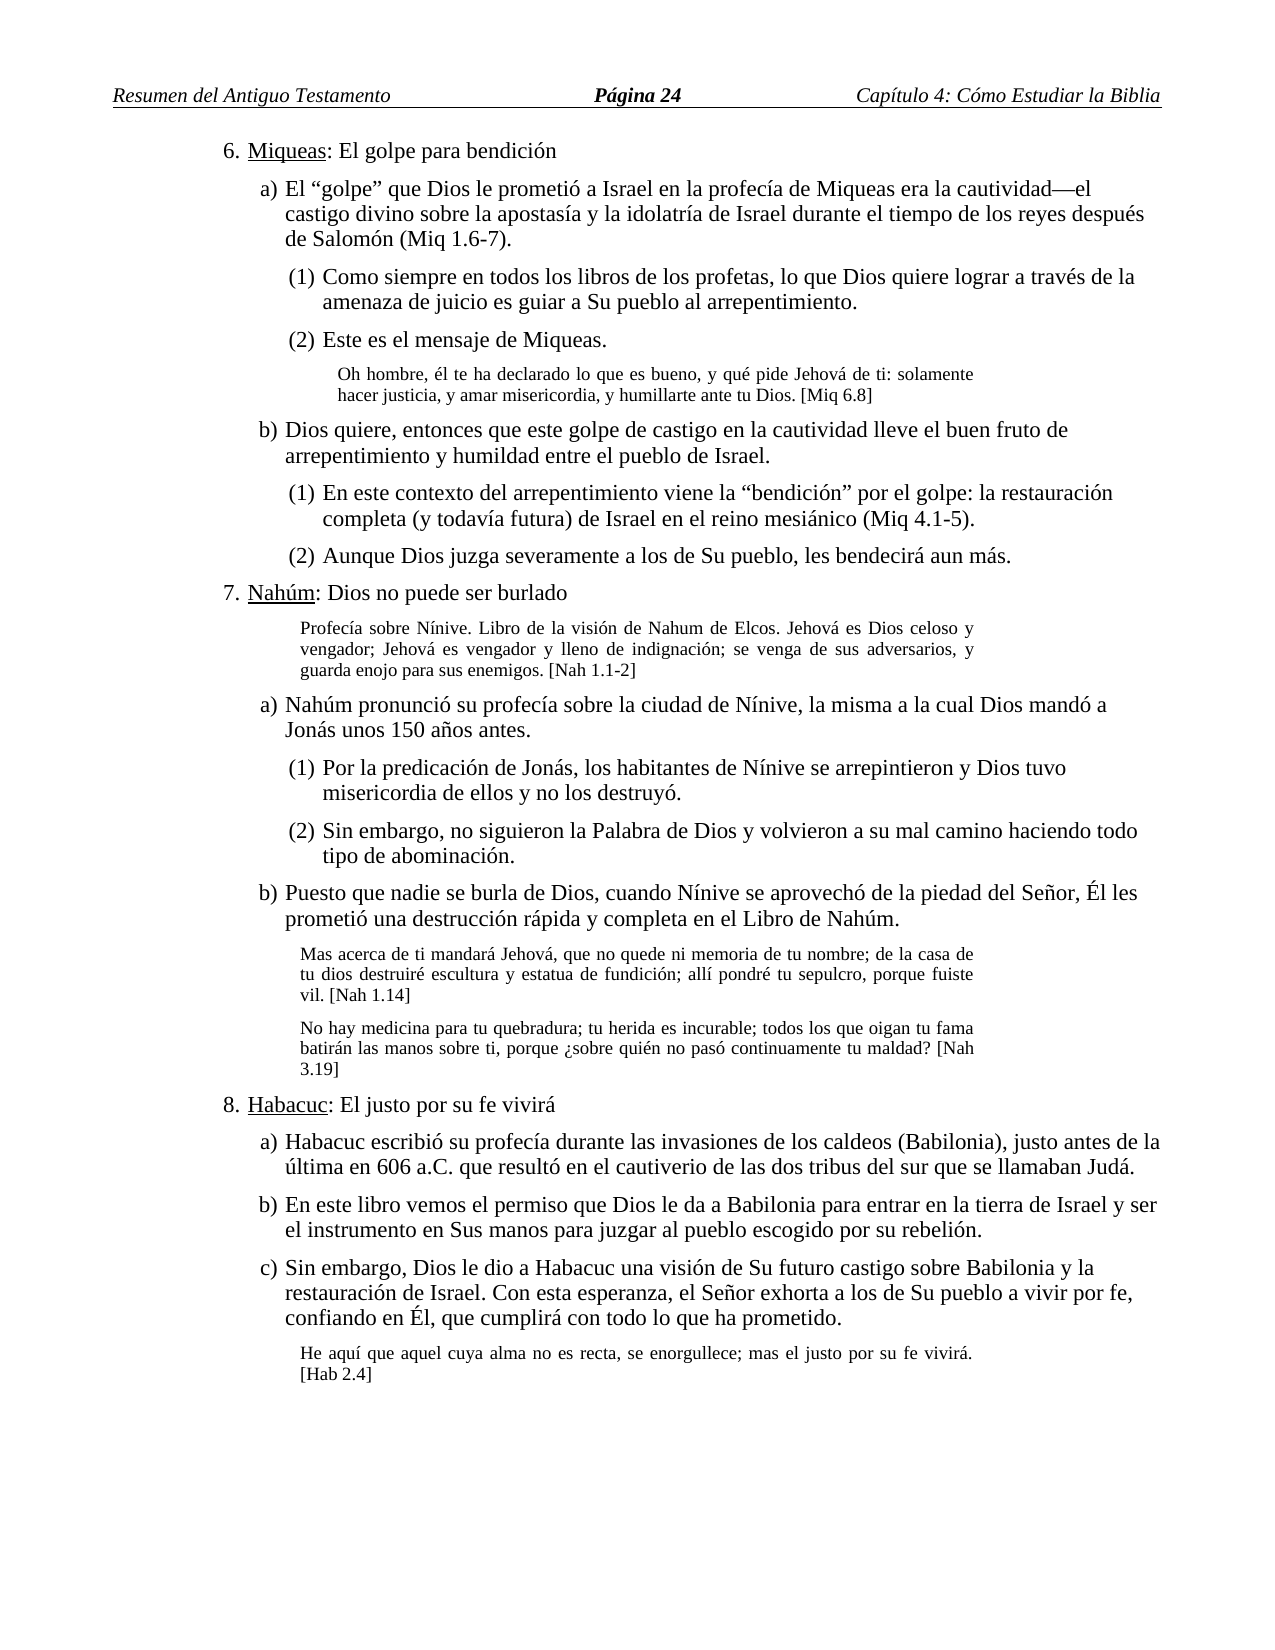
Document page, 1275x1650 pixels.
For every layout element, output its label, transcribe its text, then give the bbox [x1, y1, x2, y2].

text He aquí que aquel cuya alma no es recta, se enorgullece; mas el justo por su fe vivirá. [Hab 2.4] [300, 1343, 975, 1384]
list Sin embargo, Dios le dio a Habacuc una visión de Su futuro castigo sobre Babilonia y la restauración de Israel. Con esta esperanza, el Señor exhorta a los de Su pueblo a vivir por fe, confiando en Él, que cumplirá con todo lo que ha prometido. [225, 1254, 1162, 1331]
list Sin embargo, no siguieron la Palabra de Dios y volvieron a su mal camino haciendo todo tipo de abominación. [262, 818, 1162, 868]
list Como siempre en todos los libros de los profetas, lo que Dios quiere lograr a través de la amenaza de juicio es guiar a Su pueblo al arrepentimiento. [262, 264, 1162, 314]
list Habacuc escribió su profecía durante las invasiones de los caldeos (Babilonia), justo antes de la última en 606 a.C. que resultó en el cautiverio de las dos tribus del sur que se llamaban Judá. [225, 1129, 1162, 1180]
text Mas acerca de ti mandará Jehová, que no quede ni memoria de tu nombre; de la casa de tu dios destruiré escultura y estatua de fundición; allí pondré tu sepulcro, porque fuiste vil. [Nah 1.14] [300, 943, 975, 1005]
list El “golpe” que Dios le prometió a Israel en la profecía de Miqueas era la cautividad—el castigo divino sobre la apostasía y la idolatría de Israel durante el tiempo de los reyes después de Salomón (Miq 1.6-7). [225, 176, 1162, 252]
list En este libro vemos el permiso que Dios le da a Babilonia para entrar en la tierra de Israel y ser el instrumento en Sus manos para juzgar al pueblo escogido por su rebelión. [225, 1192, 1162, 1243]
list Habacuc: El justo por su fe vivirá [187, 1092, 1162, 1117]
list Este es el mensaje de Miqueas. [262, 327, 1162, 352]
text Oh hombre, él te ha declarado lo que es bueno, y qué pide Jehová de ti: solamente hacer justicia, y amar misericordia, y humillarte ante tu Dios. [Miq 6.8] [337, 364, 975, 405]
list Puesto que nadie se burla de Dios, cuando Nínive se aprovechó de la piedad del Señor, Él les prometió una destrucción rápida y completa en el Libro de Nahúm. [225, 880, 1162, 931]
list Aunque Dios juzga severamente a los de Su pueblo, les bendecirá aun más. [262, 543, 1162, 568]
list Dios quiere, entonces que este golpe de castigo en la cautividad lleve el buen fruto de arrepentimiento y humildad entre el pueblo de Israel. [225, 417, 1162, 468]
text No hay medicina para tu quebradura; tu herida es incurable; todos los que oigan tu fama batirán las manos sobre ti, porque ¿sobre quién no pasó continuamente tu maldad? [Nah 3.19] [300, 1017, 975, 1079]
list Por la predicación de Jonás, los habitantes de Nínive se arrepintieron y Dios tuvo misericordia de ellos y no los destruyó. [262, 755, 1162, 806]
text Profecía sobre Nínive. Libro de la visión de Nahum de Elcos. Jehová es Dios celoso y vengador; Jehová es vengador y lleno de indignación; se venga de sus adversarios, y guarda enojo para sus enemigos. [Nah 1.1-2] [300, 618, 975, 680]
list Nahúm pronunció su profecía sobre la ciudad de Nínive, la misma a la cual Dios mandó a Jonás unos 150 años antes. [225, 692, 1162, 743]
list Miqueas: El golpe para bendición [187, 138, 1162, 163]
list En este contexto del arrepentimiento viene la “bendición” por el golpe: la restauración completa (y todavía futura) de Israel en el reino mesiánico (Miq 4.1-5). [262, 480, 1162, 531]
list Nahúm: Dios no puede ser burlado [187, 580, 1162, 606]
